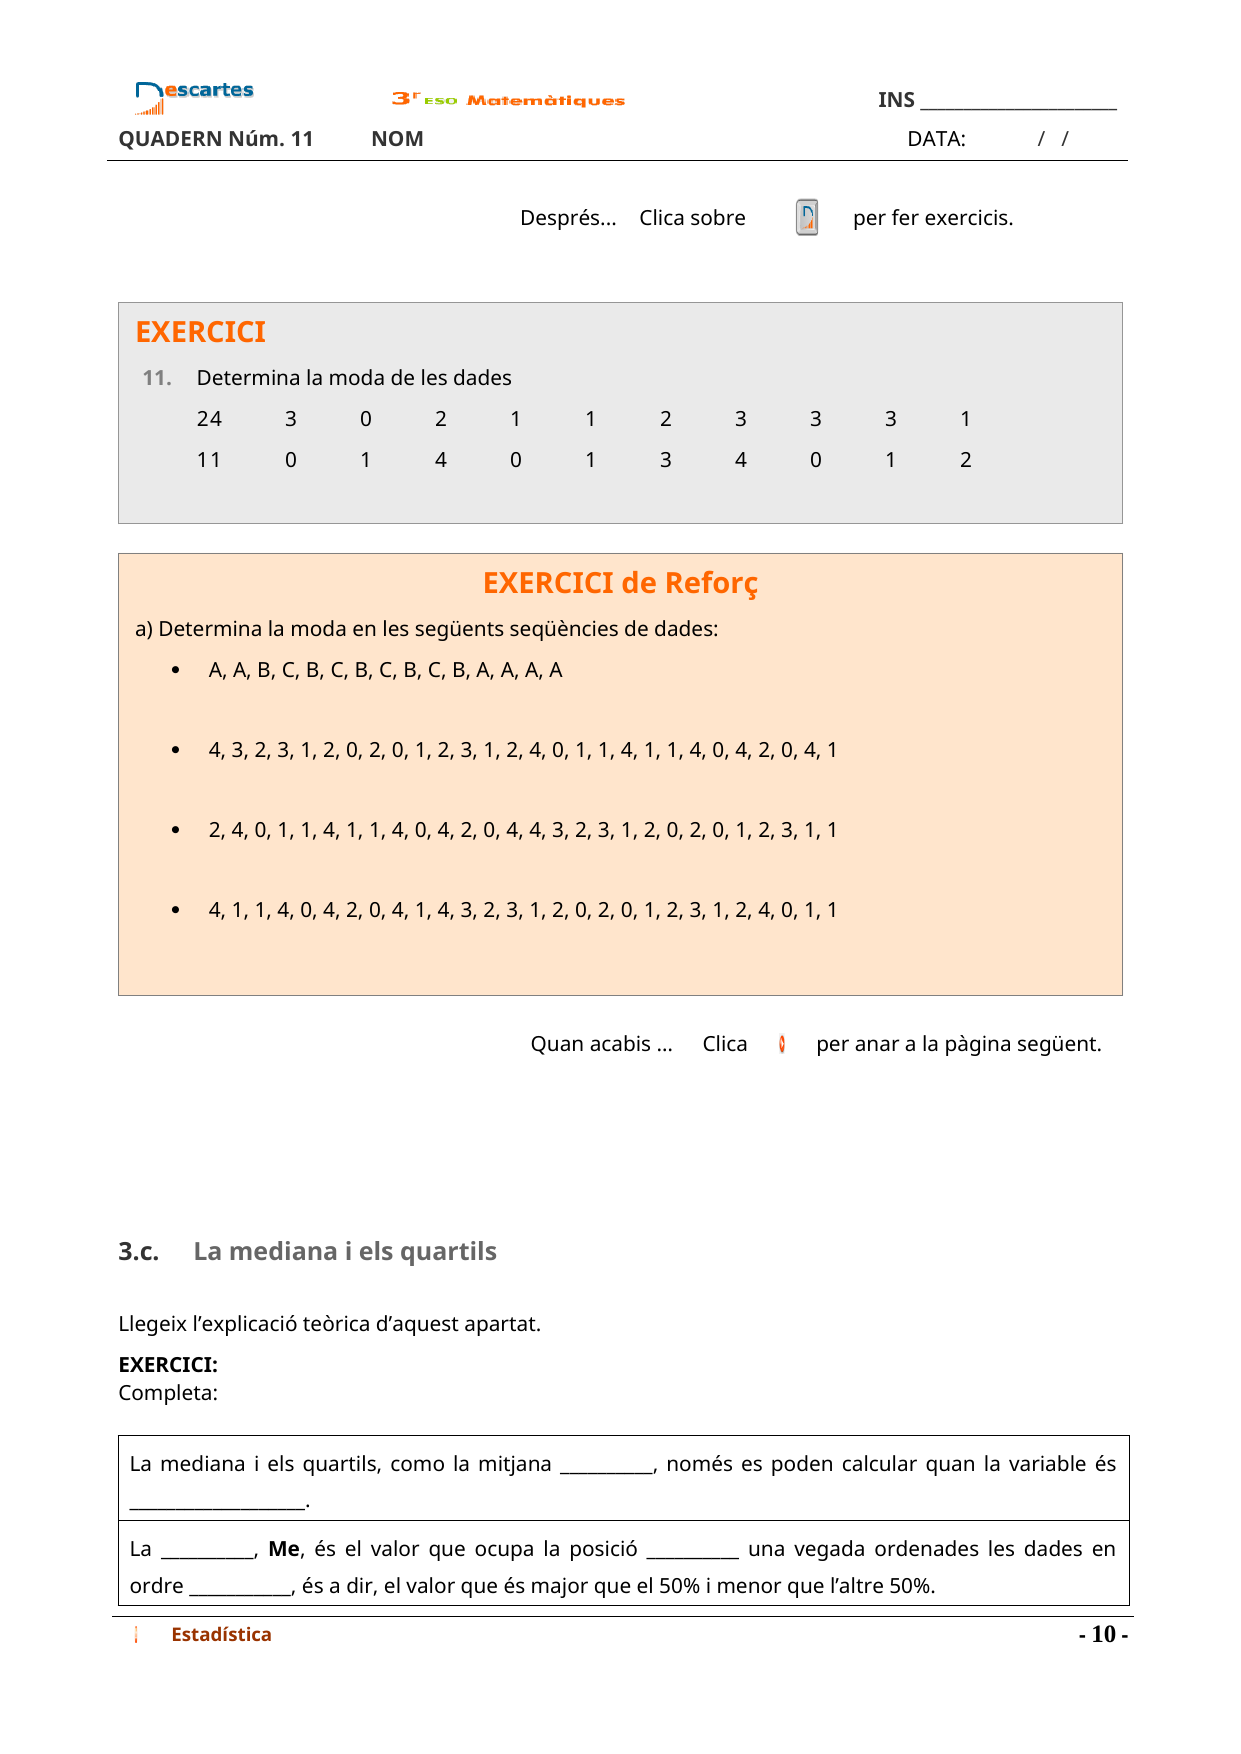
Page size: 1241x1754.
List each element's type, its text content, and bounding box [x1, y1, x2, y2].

table_header Clica [679, 1024, 754, 1063]
table_header Quan acabis … [112, 1024, 679, 1063]
picture [795, 198, 819, 236]
list 2, 4, 0, 1, 1, 4, 1, 1, 4, 0, 4, 2, 0, 4, 4, 3, 2, 3, 1, 2, 0, 2, 0, 1, 2, 3, 1, 1 [172, 815, 1106, 844]
text 1 1 0 1 4 0 1 3 4 0 1 2 [196, 445, 1107, 473]
table_header Després... [107, 189, 628, 245]
text Llegeix l’explicació teòrica d’aquest apartat. [118, 1309, 1122, 1337]
list La mediana i els quartils [118, 1233, 1122, 1267]
list 4, 1, 1, 4, 0, 4, 2, 0, 4, 1, 4, 3, 2, 3, 1, 2, 0, 2, 0, 1, 2, 3, 1, 2, 4, 0, 1, 1 [172, 895, 1106, 924]
table_cell La __________, Me, és el valor que ocupa la posició __________ una vegada ordenades les dades en ordre ___________, és a dir, el valor que és major que el 50% i menor que l’altre 50%. [119, 1521, 1129, 1605]
picture [779, 1033, 785, 1054]
table_header [768, 189, 842, 245]
subtitle EXERCICI de Reforç [135, 562, 1106, 602]
list 4, 3, 2, 3, 1, 2, 0, 2, 0, 1, 2, 3, 1, 2, 4, 0, 1, 1, 4, 1, 1, 4, 0, 4, 2, 0, 4, 1 [172, 735, 1106, 764]
list A, A, B, C, B, C, B, C, B, C, B, A, A, A, A [172, 655, 1106, 683]
table_header per anar a la pàgina següent. [810, 1024, 1134, 1063]
table_header La mediana i els quartils, como la mitjana __________, només es poden calcular quan la variable és ___________________. [119, 1436, 1129, 1520]
text 2 4 3 0 2 1 1 2 3 3 3 1 [197, 404, 1107, 432]
table_header per fer exercicis. [842, 189, 1129, 245]
list Determina la moda de les dades [172, 363, 1107, 392]
text EXERCICI [135, 311, 1107, 351]
text EXERCICI: [118, 1350, 1122, 1378]
picture [134, 82, 257, 115]
text Completa: [118, 1378, 1122, 1407]
picture [134, 1625, 138, 1643]
table_header [754, 1024, 810, 1063]
text a) Determina la moda en les següents seqüències de dades: [135, 614, 1106, 643]
table_header Clica sobre [628, 189, 768, 245]
